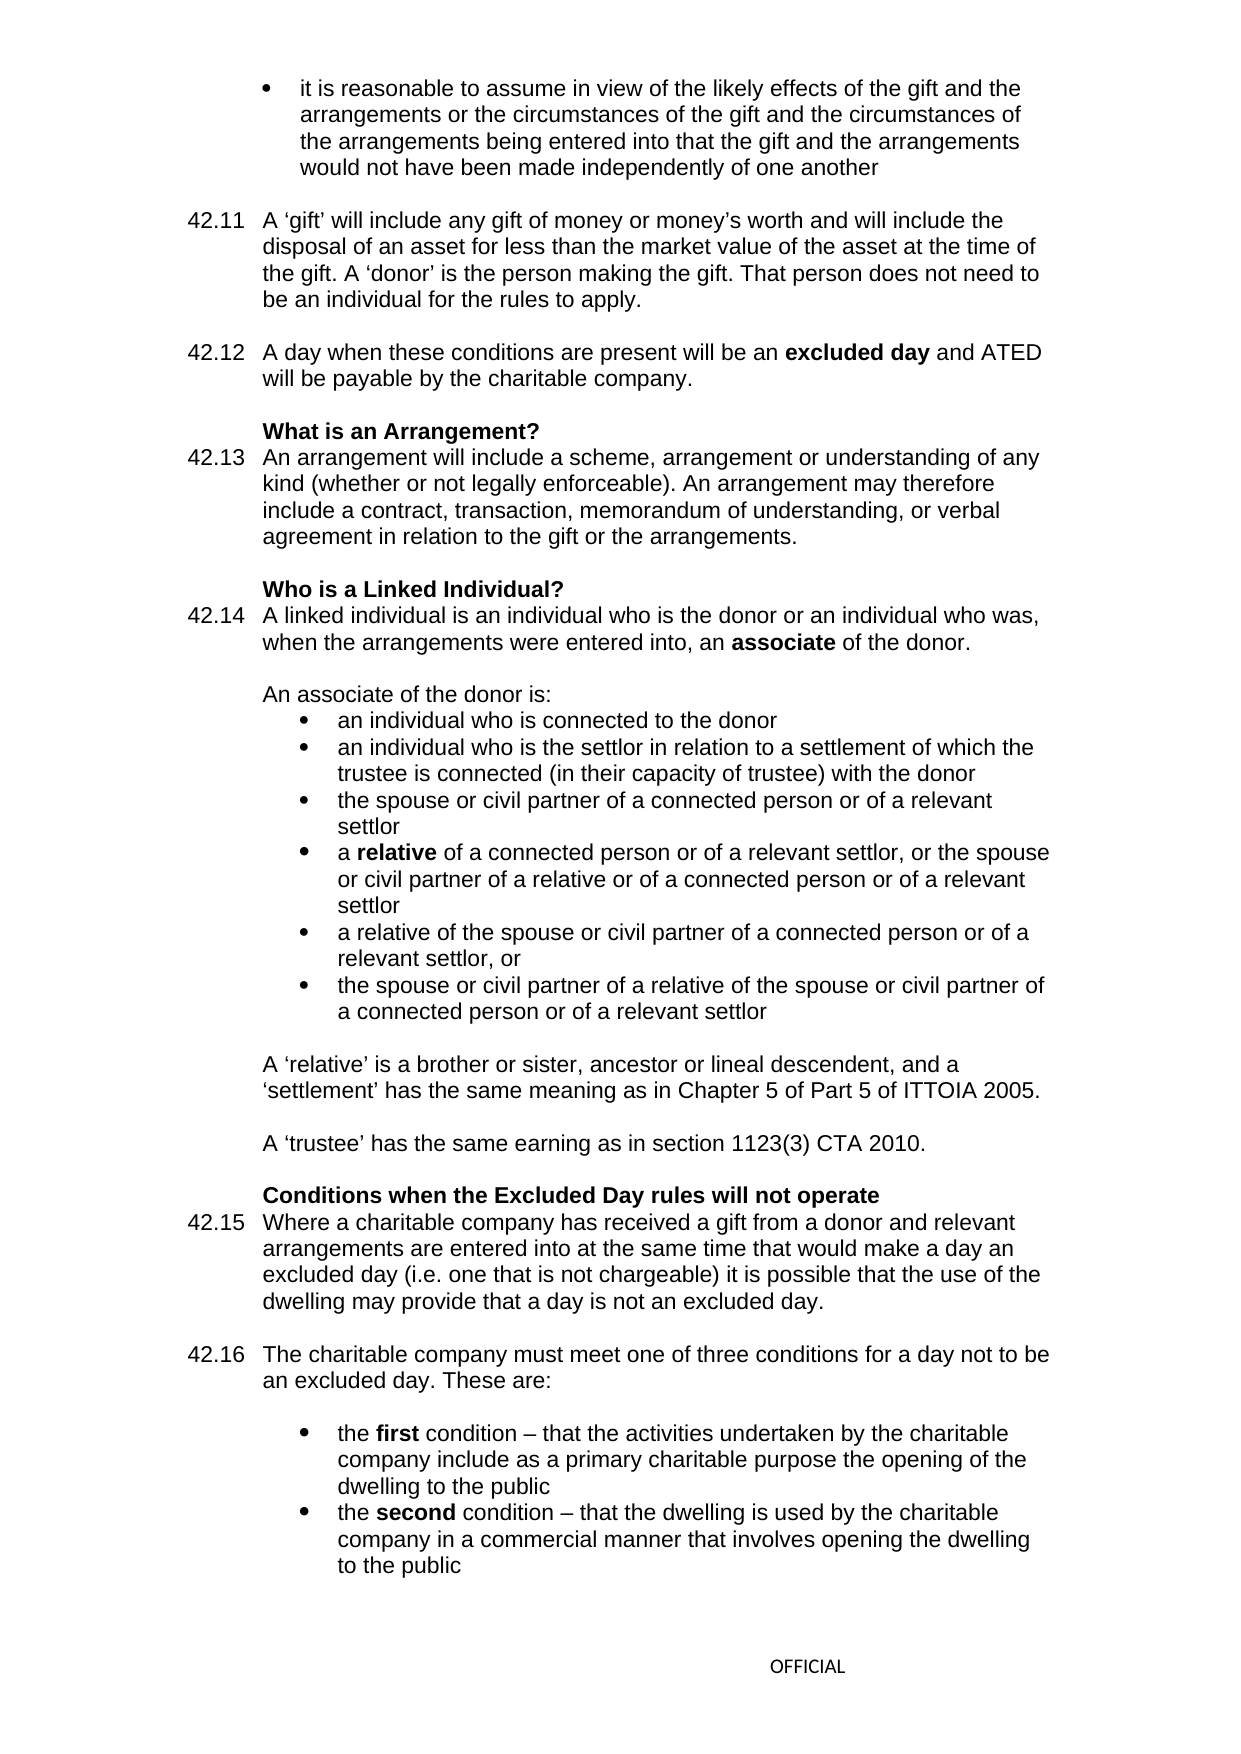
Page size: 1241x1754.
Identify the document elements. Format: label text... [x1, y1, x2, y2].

text What is an Arrangement? [187, 418, 1053, 444]
text 42.13 An arrangement will include a scheme, arrangement or understanding of any kind (whether or not legally enforceable). An arrangement may therefore include a contract, transaction, memorandum of understanding, or verbal agreement in relation to the gift or the arrangements. [187, 444, 1053, 549]
text 42.12 A day when these conditions are present will be an excluded day and ATED will be payable by the charitable company. [187, 338, 1053, 391]
text A ‘trustee’ has the same earning as in section 1123(3) CTA 2010. [187, 1130, 1053, 1156]
list it is reasonable to assume in view of the likely effects of the gift and the arrangements or the circumstances of the gift and the circumstances of the arrangements being entered into that the gift and the arrangements would not have been made independently of one another [262, 75, 1053, 180]
text An associate of the donor is: [187, 681, 1053, 707]
text Conditions when the Excluded Day rules will not operate [187, 1182, 1053, 1209]
list the second condition – that the dwelling is used by the charitable company in a commercial manner that involves opening the dwelling to the public [300, 1499, 1053, 1579]
list the spouse or civil partner of a relative of the spouse or civil partner of a connected person or of a relevant settlor [300, 972, 1053, 1024]
list an individual who is connected to the donor [300, 707, 1053, 734]
list a relative of a connected person or of a relevant settlor, or the spouse or civil partner of a relative or of a connected person or of a relevant settlor [300, 839, 1053, 919]
list the first condition – that the activities undertaken by the charitable company include as a primary charitable purpose the opening of the dwelling to the public [300, 1419, 1053, 1499]
text A ‘relative’ is a brother or sister, ancestor or lineal descendent, and a ‘settlement’ has the same meaning as in Chapter 5 of Part 5 of ITTOIA 2005. [262, 1051, 1053, 1103]
list the spouse or civil partner of a connected person or of a relevant settlor [300, 787, 1053, 839]
list a relative of the spouse or civil partner of a connected person or of a relevant settlor, or [300, 919, 1053, 972]
text 42.15 Where a charitable company has received a gift from a donor and relevant arrangements are entered into at the same time that would make a day an excluded day (i.e. one that is not chargeable) it is possible that the use of the dwelling may provide that a day is not an excluded day. [187, 1209, 1053, 1314]
text 42.11 A ‘gift’ will include any gift of money or money’s worth and will include the disposal of an asset for less than the market value of the asset at the time of the gift. A ‘donor’ is the person making the gift. That person does not need to be an individual for the rules to apply. [187, 207, 1053, 312]
list an individual who is the settlor in relation to a settlement of which the trustee is connected (in their capacity of trustee) with the donor [300, 734, 1053, 787]
text 42.16 The charitable company must meet one of three conditions for a day not to be an excluded day. These are: [187, 1341, 1053, 1393]
text Who is a Linked Individual? [187, 576, 1053, 602]
text 42.14 A linked individual is an individual who is the donor or an individual who was, when the arrangements were entered into, an associate of the donor. [187, 602, 1053, 655]
